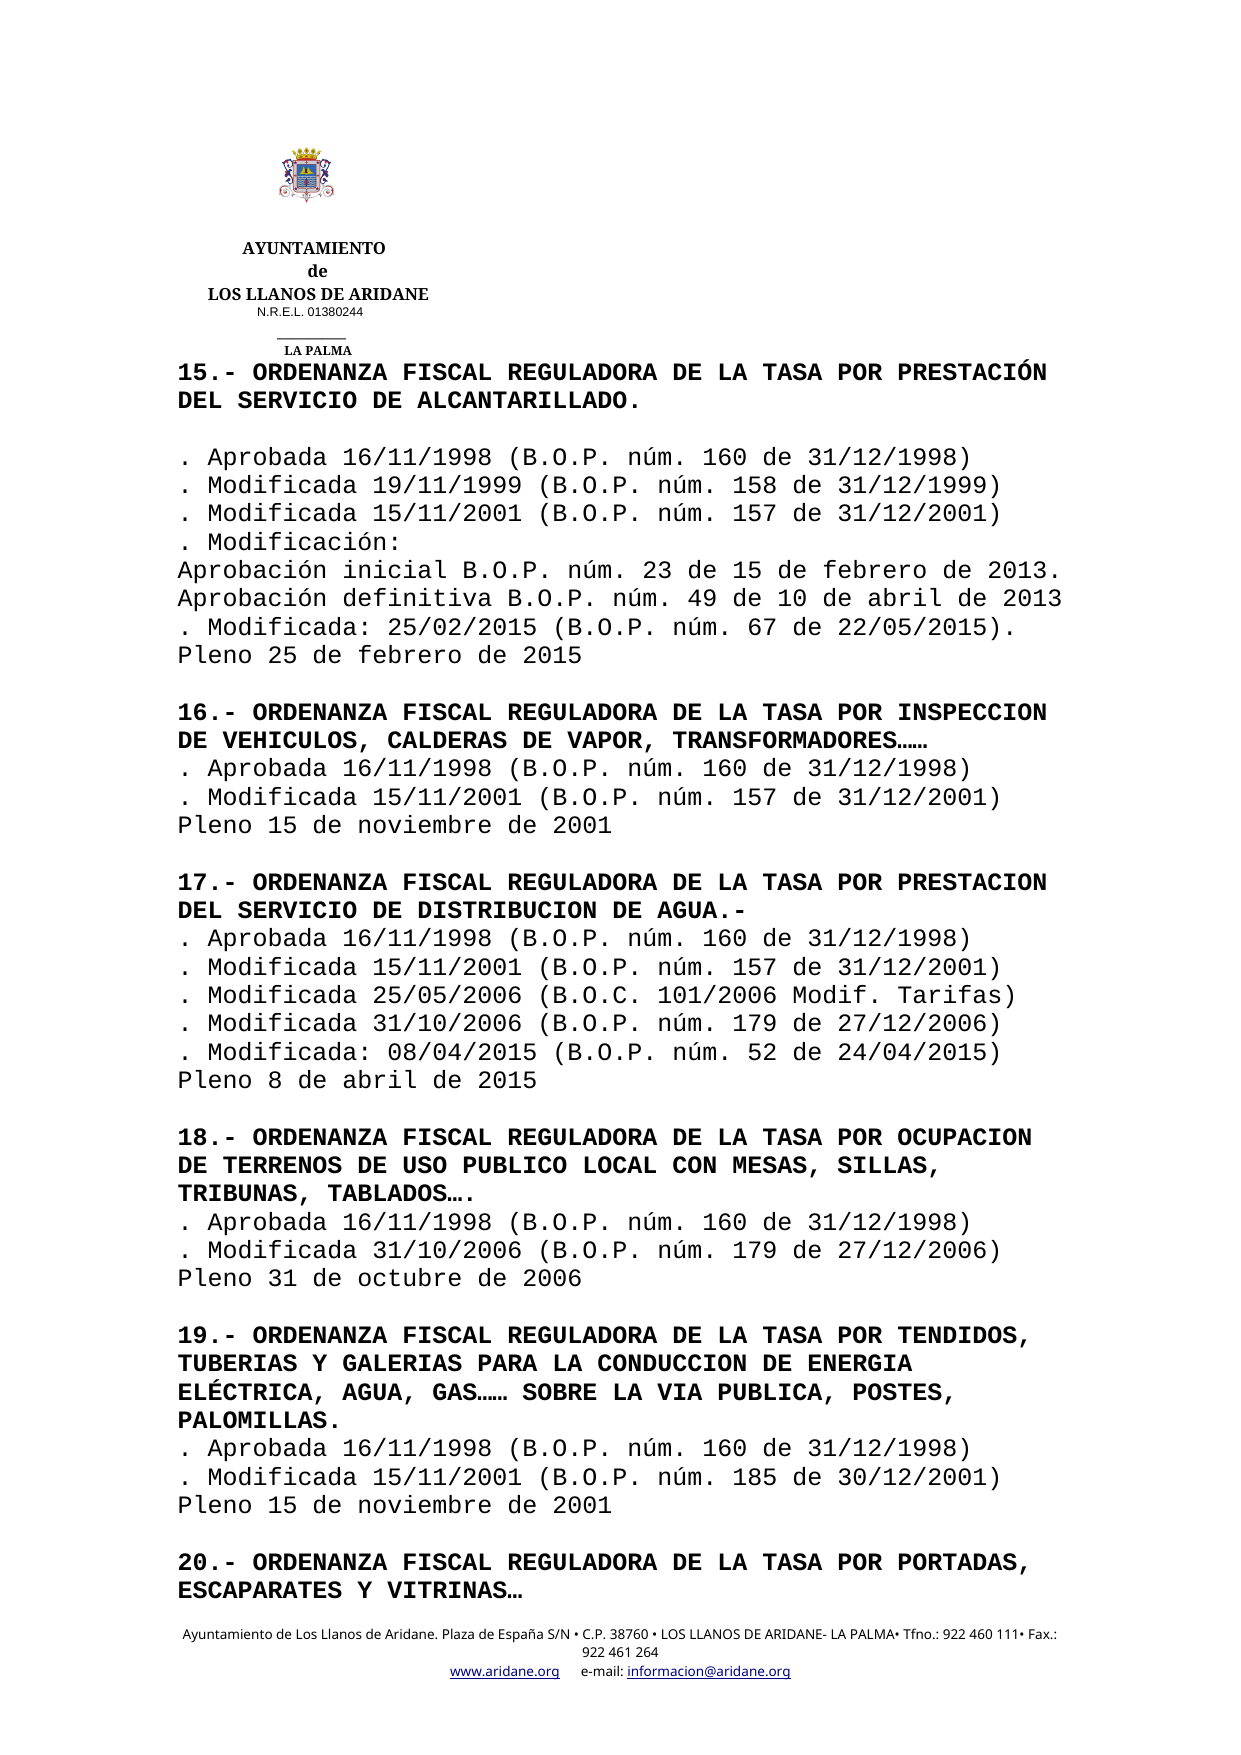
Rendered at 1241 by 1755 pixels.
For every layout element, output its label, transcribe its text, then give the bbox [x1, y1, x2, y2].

text Aprobación definitiva B.O.P. núm. 49 de 10 de abril de 2013 [177, 586, 1063, 614]
text . Modificada 25/05/2006 (B.O.C. 101/2006 Modif. Tarifas) [177, 982, 1063, 1011]
text 19.- ORDENANZA FISCAL REGULADORA DE LA TASA POR TENDIDOS, TUBERIAS Y GALERIAS PARA LA CONDUCCION DE ENERGIA ELÉCTRICA, AGUA, GAS…… SOBRE LA VIA PUBLICA, POSTES, PALOMILLAS. [177, 1322, 1063, 1436]
text . Modificada 15/11/2001 (B.O.P. núm. 157 de 31/12/2001) [177, 501, 1063, 529]
text . Aprobada 16/11/1998 (B.O.P. núm. 160 de 31/12/1998) [177, 756, 1063, 784]
text . Modificada 31/10/2006 (B.O.P. núm. 179 de 27/12/2006) [177, 1237, 1063, 1266]
text . Aprobada 16/11/1998 (B.O.P. núm. 160 de 31/12/1998) [177, 926, 1063, 954]
text Aprobación inicial B.O.P. núm. 23 de 15 de febrero de 2013. [177, 557, 1063, 586]
text . Modificada 15/11/2001 (B.O.P. núm. 157 de 31/12/2001) [177, 954, 1063, 982]
text 17.- ORDENANZA FISCAL REGULADORA DE LA TASA POR PRESTACION DEL SERVICIO DE DISTRIBUCION DE AGUA.- [177, 869, 1063, 926]
text . Aprobada 16/11/1998 (B.O.P. núm. 160 de 31/12/1998) [177, 1436, 1063, 1464]
text . Modificada: 25/02/2015 (B.O.P. núm. 67 de 22/05/2015). [177, 614, 1063, 642]
text Pleno 15 de noviembre de 2001 [177, 1492, 1063, 1521]
text Pleno 8 de abril de 2015 [177, 1067, 1063, 1096]
text . Modificada 31/10/2006 (B.O.P. núm. 179 de 27/12/2006) [177, 1011, 1063, 1039]
text . Modificada 15/11/2001 (B.O.P. núm. 185 de 30/12/2001) [177, 1464, 1063, 1492]
text Pleno 31 de octubre de 2006 [177, 1266, 1063, 1294]
text 20.- ORDENANZA FISCAL REGULADORA DE LA TASA POR PORTADAS, ESCAPARATES Y VITRINAS… [177, 1549, 1063, 1606]
text . Modificación: [177, 529, 1063, 557]
text Pleno 15 de noviembre de 2001 [177, 812, 1063, 841]
text . Modificada: 08/04/2015 (B.O.P. núm. 52 de 24/04/2015) [177, 1039, 1063, 1067]
text 15.- ORDENANZA FISCAL REGULADORA DE LA TASA POR PRESTACIÓN DEL SERVICIO DE ALCANTARILLADO. [177, 359, 1063, 416]
text 18.- ORDENANZA FISCAL REGULADORA DE LA TASA POR OCUPACION DE TERRENOS DE USO PUBLICO LOCAL CON MESAS, SILLAS, TRIBUNAS, TABLADOS…. [177, 1124, 1063, 1209]
text 16.- ORDENANZA FISCAL REGULADORA DE LA TASA POR INSPECCION DE VEHICULOS, CALDERAS DE VAPOR, TRANSFORMADORES…… [177, 699, 1063, 756]
text . Aprobada 16/11/1998 (B.O.P. núm. 160 de 31/12/1998) [177, 444, 1063, 472]
text . Modificada 19/11/1999 (B.O.P. núm. 158 de 31/12/1999) [177, 472, 1063, 501]
text . Aprobada 16/11/1998 (B.O.P. núm. 160 de 31/12/1998) [177, 1209, 1063, 1237]
text Pleno 25 de febrero de 2015 [177, 642, 1063, 671]
text . Modificada 15/11/2001 (B.O.P. núm. 157 de 31/12/2001) [177, 784, 1063, 812]
